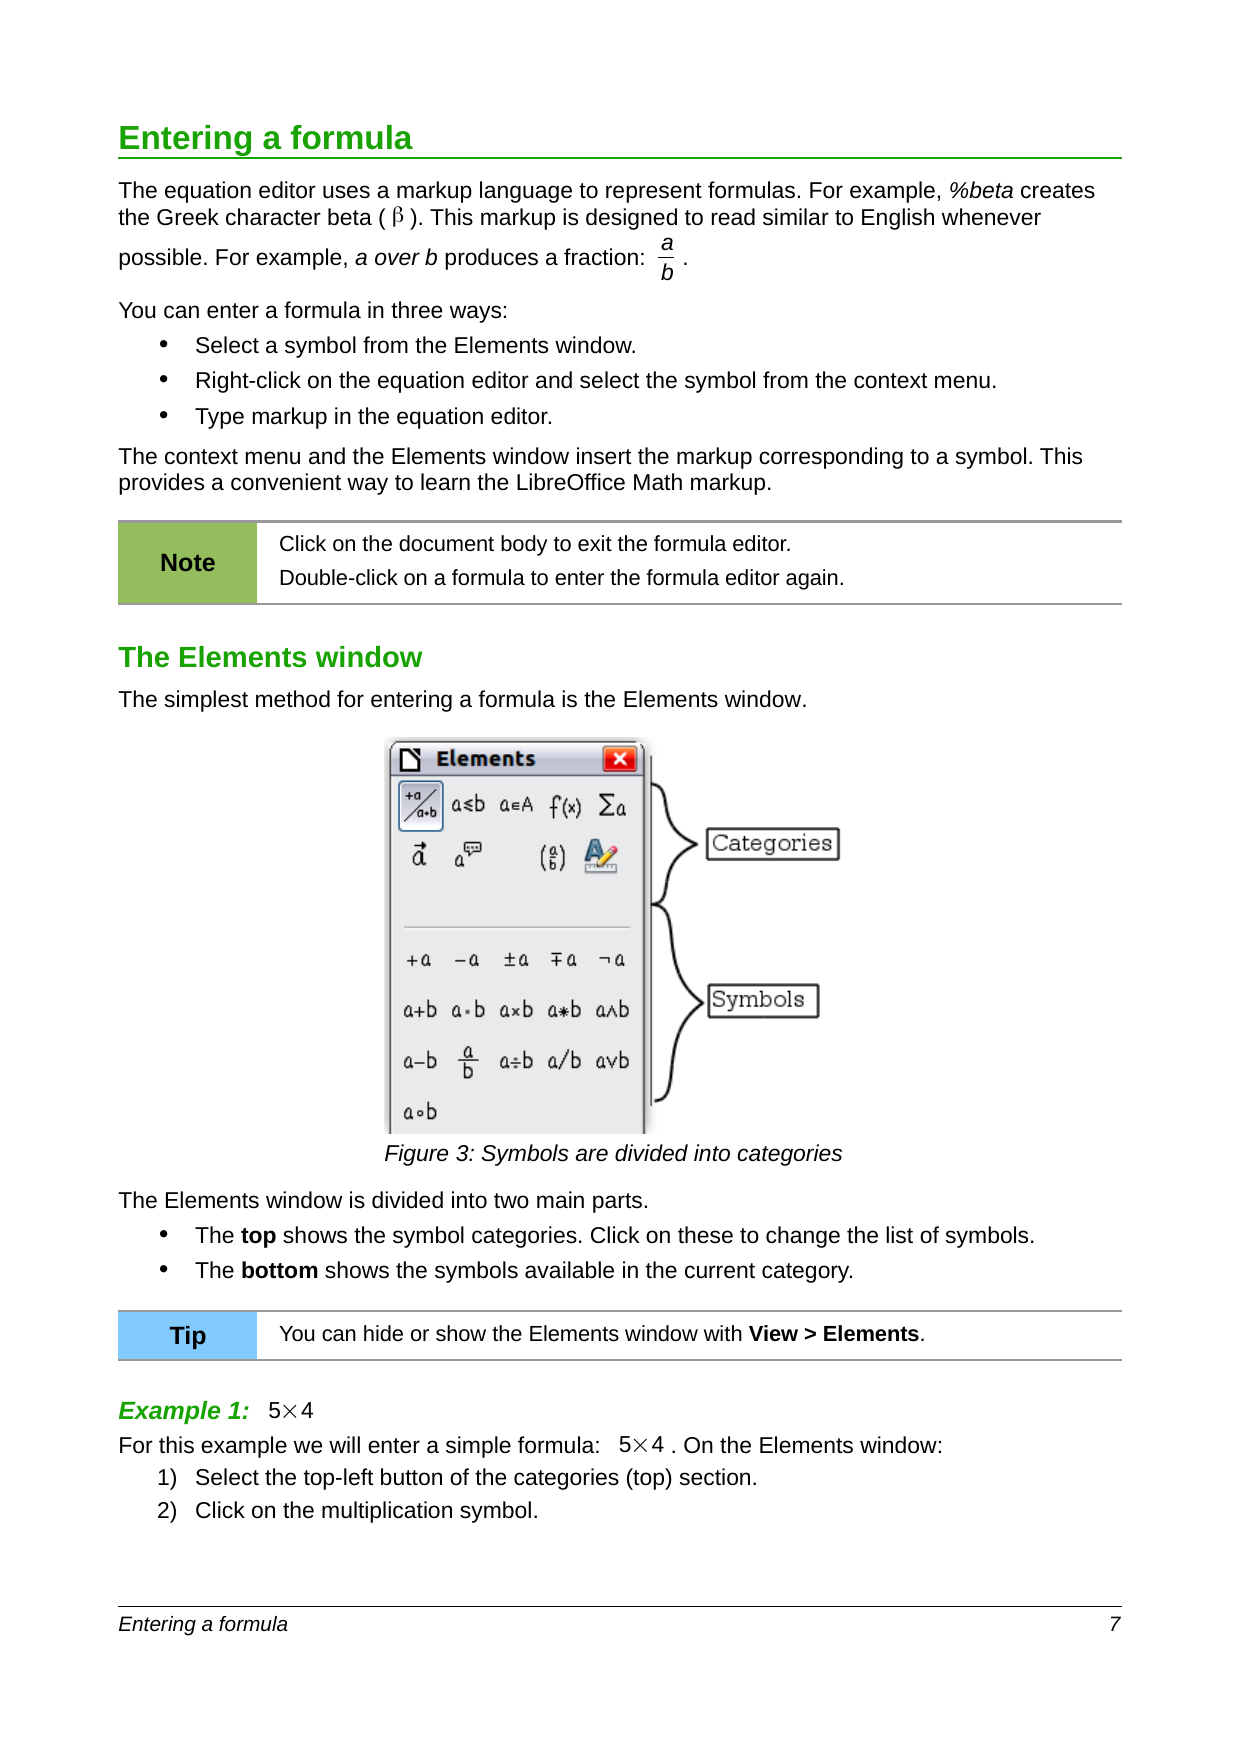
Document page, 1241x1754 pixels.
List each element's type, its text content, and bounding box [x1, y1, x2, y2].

list Type markup in the equation editor. [156, 401, 1122, 430]
list The top shows the symbol categories. Click on these to change the list of symbols. [156, 1220, 1122, 1249]
list Right-click on the equation editor and select the symbol from the context menu. [156, 366, 1122, 395]
list Select a symbol from the Elements window. [156, 330, 1122, 359]
text The simplest method for entering a formula is the Elements window. [118, 686, 1122, 713]
table_header You can hide or show the Elements window with View > Elements. [258, 1312, 1122, 1359]
subtitle Example 1: [118, 1396, 1122, 1425]
list Select the top-left button of the categories (top) section. [177, 1464, 1122, 1491]
picture [384, 737, 846, 1134]
table_header Tip [118, 1312, 257, 1359]
list Click on the multiplication symbol. [177, 1497, 1122, 1523]
list The Elements window is divided into two main parts. [118, 1187, 1122, 1214]
table_header Click on the document body to exit the formula editor. Double-click on a formula to enter the formula editor again. [258, 523, 1122, 603]
subtitle Entering a formula [118, 118, 1122, 157]
text The equation editor uses a markup language to represent formulas. For example, %beta creates the Greek character beta (). This markup is designed to read similar to English whenever possible. For example, a over b produces a fraction: . [118, 177, 1122, 285]
text The context menu and the Elements window insert the markup corresponding to a symbol. This provides a convenient way to learn the LibreOffice Math markup. [118, 443, 1122, 495]
list The bottom shows the symbols available in the current category. [156, 1256, 1122, 1285]
text Figure 3: Symbols are divided into categories [384, 1140, 856, 1166]
list For this example we will enter a simple formula:. On the Elements window: [118, 1432, 1122, 1458]
subtitle The Elements window [118, 640, 1122, 674]
list You can enter a formula in three ways: [118, 297, 1122, 324]
table_header Note [118, 523, 257, 603]
